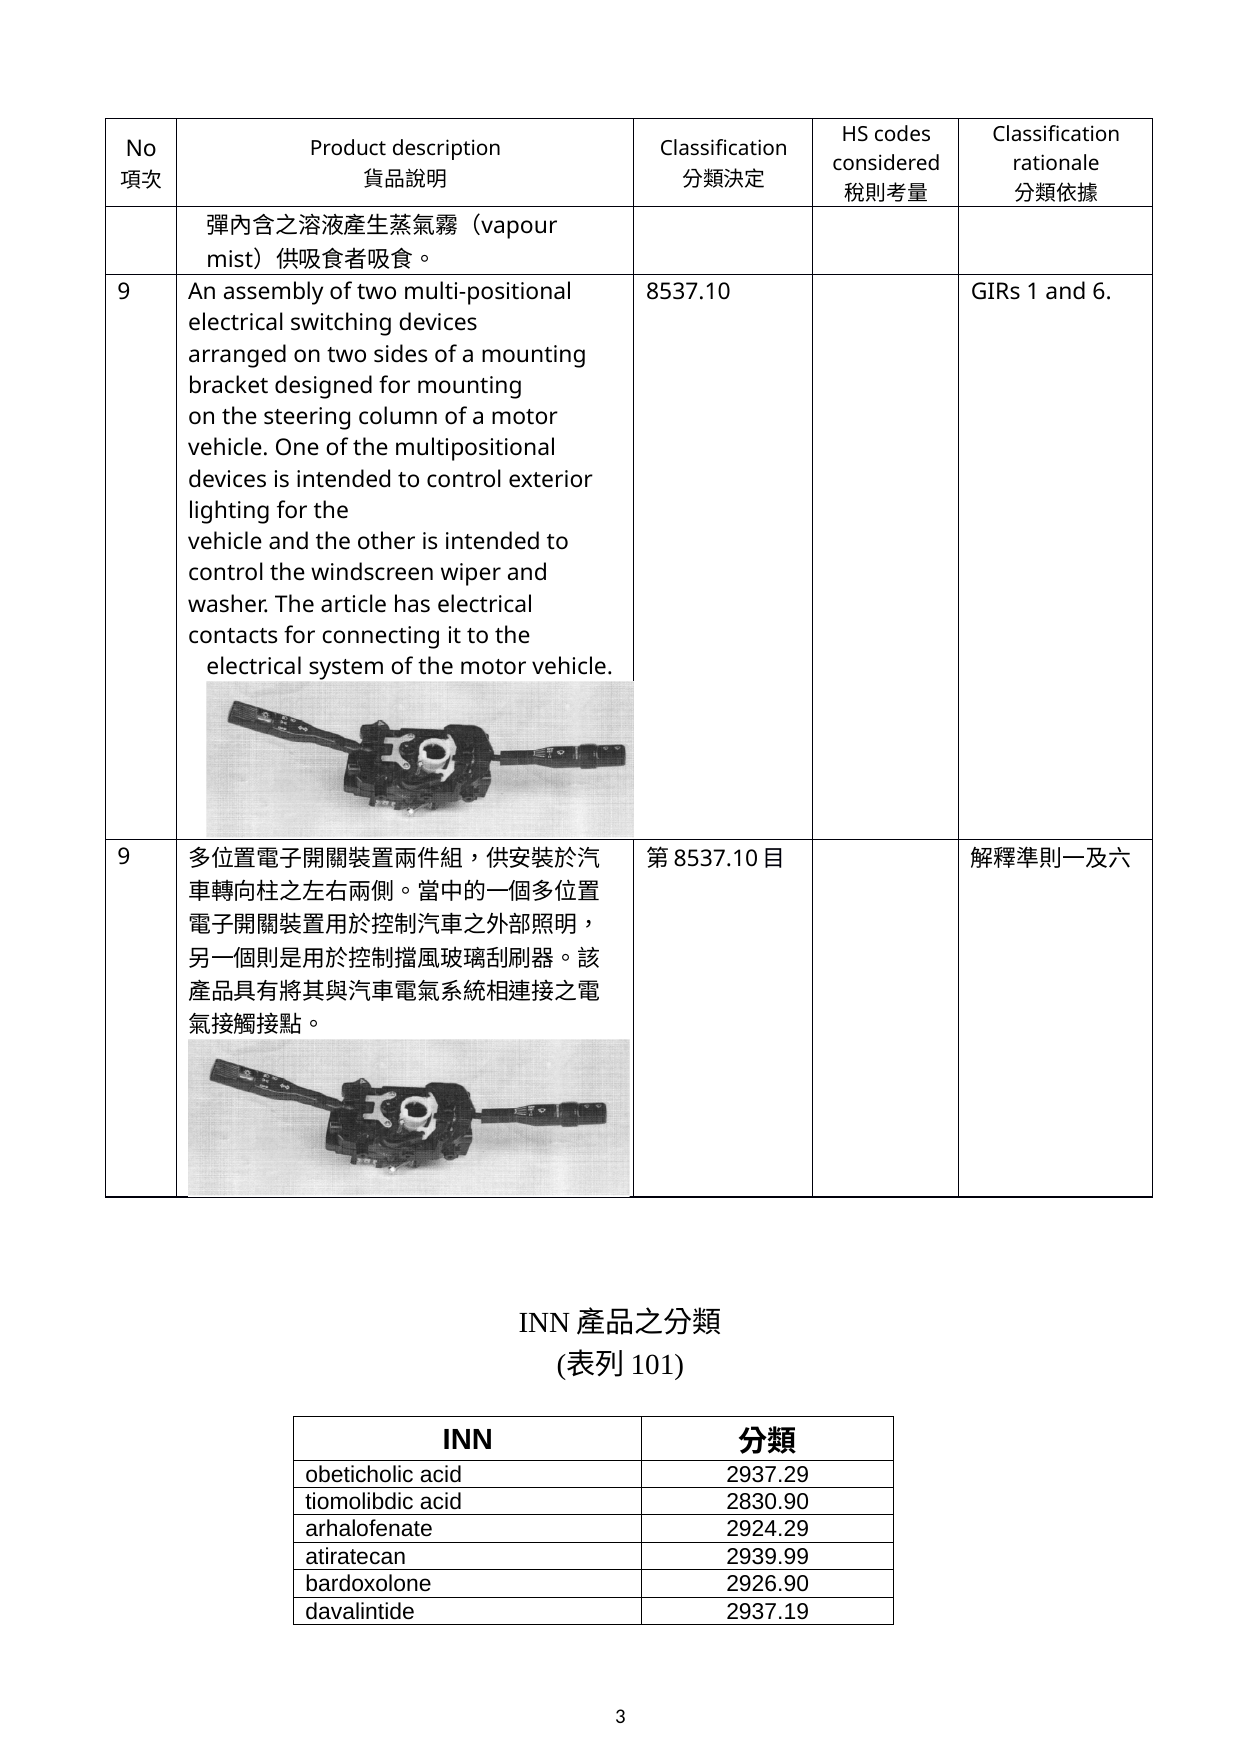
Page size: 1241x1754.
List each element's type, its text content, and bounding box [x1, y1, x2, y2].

table_cell 2830.90 [642, 1488, 893, 1514]
table_cell [813, 275, 958, 839]
table_header Product description 貨品說明 [177, 119, 633, 206]
table_cell 9 [106, 840, 176, 1196]
table_cell 彈內含之溶液產生蒸氣霧（vapour mist）供吸食者吸食。 [177, 207, 633, 274]
table_cell 2937.29 [642, 1461, 893, 1487]
table_cell atiratecan [294, 1543, 641, 1569]
table_cell 解釋準則一及六 [959, 840, 1152, 1196]
table_cell [634, 207, 812, 274]
table_cell 2939.99 [642, 1543, 893, 1569]
table_cell [106, 207, 176, 274]
table_header 分類 [642, 1417, 893, 1459]
picture [188, 1039, 630, 1197]
table_cell GIRs 1 and 6. [959, 275, 1152, 839]
table_cell 多位置電子開關裝置兩件組，供安裝於汽車轉向柱之左右兩側。當中的一個多位置電子開關裝置用於控制汽車之外部照明，另一個則是用於控制擋風玻璃刮刷器。該產品具有將其與汽車電氣系統相連接之電氣接觸接點。 [177, 840, 633, 1196]
table_cell An assembly of two multi-positional electrical switching devices arranged on two sides of a mounting bracket designed for mounting on the steering column of a motor vehicle. One of the multipositional devices is intended to control exterior lighting for the vehicle and the other is intended to control the windscreen wiper and washer. The article has electrical contacts for connecting it to the electrical system of the motor vehicle. [177, 275, 634, 840]
table_cell 8537.10 [634, 275, 812, 839]
table_cell 2926.90 [642, 1570, 893, 1597]
table_cell [813, 840, 958, 1196]
picture [206, 681, 634, 839]
table_cell [959, 207, 1152, 274]
table_header Classification 分類決定 [634, 119, 812, 206]
table_header Classification rationale 分類依據 [959, 119, 1152, 206]
table_cell 2937.19 [642, 1598, 893, 1624]
table_cell davalintide [294, 1598, 641, 1624]
table_cell arhalofenate [294, 1515, 641, 1542]
table_cell obeticholic acid [294, 1461, 641, 1487]
text INN產品之分類 [118, 1298, 1122, 1340]
table_header No 項次 [106, 119, 176, 206]
table_cell 第8537.10目 [634, 840, 812, 1196]
table_header HS codes considered 稅則考量 [813, 119, 958, 206]
table_cell 9 [106, 275, 176, 839]
table_cell tiomolibdic acid [294, 1488, 641, 1514]
text (表列101) [118, 1340, 1122, 1383]
table_cell 2924.29 [642, 1515, 893, 1542]
table_cell [813, 207, 958, 274]
table_header INN [294, 1417, 641, 1459]
table_cell bardoxolone [294, 1570, 641, 1597]
